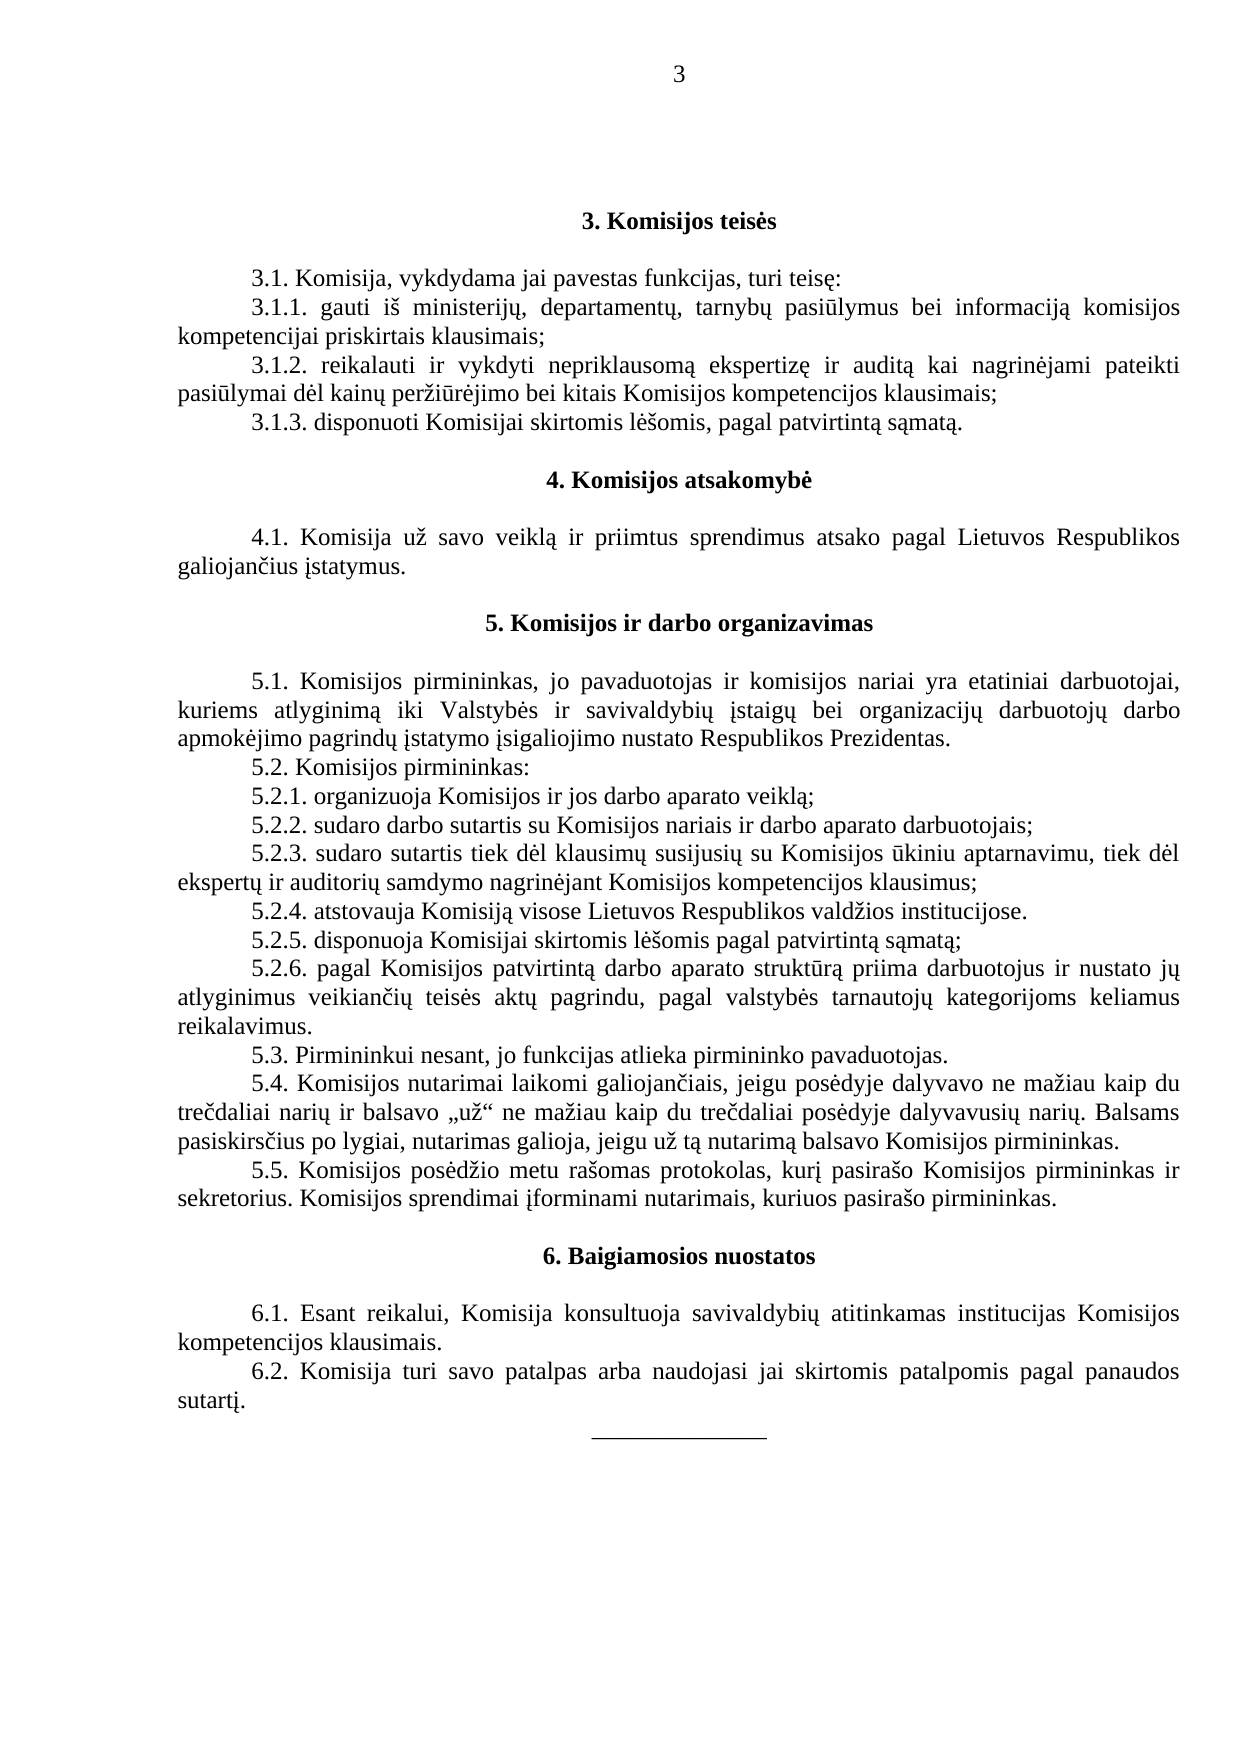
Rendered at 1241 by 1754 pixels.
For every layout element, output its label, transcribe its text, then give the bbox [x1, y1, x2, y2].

text 5.5. Komisijos posėdžio metu rašomas protokolas, kurį pasirašo Komisijos pirmininkas ir sekretorius. Komisijos sprendimai įforminami nutarimais, kuriuos pasirašo pirmininkas. [177, 1155, 1181, 1212]
text 4. Komisijos atsakomybė [177, 465, 1181, 493]
text 3. Komisijos teisės [177, 206, 1181, 235]
text ______________ [177, 1413, 1181, 1442]
text 5.2.6. pagal Komisijos patvirtintą darbo aparato struktūrą priima darbuotojus ir nustato jų atlyginimus veikiančių teisės aktų pagrindu, pagal valstybės tarnautojų kategorijoms keliamus reikalavimus. [177, 953, 1181, 1040]
text 5. Komisijos ir darbo organizavimas [177, 608, 1181, 637]
text 3.1.2. reikalauti ir vykdyti nepriklausomą ekspertizę ir auditą kai nagrinėjami pateikti pasiūlymai dėl kainų peržiūrėjimo bei kitais Komisijos kompetencijos klausimais; [177, 350, 1181, 407]
text 6. Baigiamosios nuostatos [177, 1241, 1181, 1270]
text 4.1. Komisija už savo veiklą ir priimtus sprendimus atsako pagal Lietuvos Respublikos galiojančius įstatymus. [177, 522, 1181, 580]
text 5.2.2. sudaro darbo sutartis su Komisijos nariais ir darbo aparato darbuotojais; [177, 810, 1181, 838]
text 6.2. Komisija turi savo patalpas arba naudojasi jai skirtomis patalpomis pagal panaudos sutartį. [177, 1356, 1181, 1413]
text 5.2.1. organizuoja Komisijos ir jos darbo aparato veiklą; [177, 781, 1181, 810]
text 5.3. Pirmininkui nesant, jo funkcijas atlieka pirmininko pavaduotojas. [177, 1040, 1181, 1068]
text 5.4. Komisijos nutarimai laikomi galiojančiais, jeigu posėdyje dalyvavo ne mažiau kaip du trečdaliai narių ir balsavo „už“ ne mažiau kaip du trečdaliai posėdyje dalyvavusių narių. Balsams pasiskirsčius po lygiai, nutarimas galioja, jeigu už tą nutarimą balsavo Komisijos pirmininkas. [177, 1068, 1181, 1155]
text 5.1. Komisijos pirmininkas, jo pavaduotojas ir komisijos nariai yra etatiniai darbuotojai, kuriems atlyginimą iki Valstybės ir savivaldybių įstaigų bei organizacijų darbuotojų darbo apmokėjimo pagrindų įstatymo įsigaliojimo nustato Respublikos Prezidentas. [177, 666, 1181, 752]
text 5.2.4. atstovauja Komisiją visose Lietuvos Respublikos valdžios institucijose. [177, 896, 1181, 925]
text 3.1.3. disponuoti Komisijai skirtomis lėšomis, pagal patvirtintą sąmatą. [177, 407, 1181, 436]
text 6.1. Esant reikalui, Komisija konsultuoja savivaldybių atitinkamas institucijas Komisijos kompetencijos klausimais. [177, 1298, 1181, 1356]
text 3.1.1. gauti iš ministerijų, departamentų, tarnybų pasiūlymus bei informaciją komisijos kompetencijai priskirtais klausimais; [177, 292, 1181, 350]
text 5.2.3. sudaro sutartis tiek dėl klausimų susijusių su Komisijos ūkiniu aptarnavimu, tiek dėl ekspertų ir auditorių samdymo nagrinėjant Komisijos kompetencijos klausimus; [177, 838, 1181, 896]
text 5.2.5. disponuoja Komisijai skirtomis lėšomis pagal patvirtintą sąmatą; [177, 925, 1181, 953]
text 3.1. Komisija, vykdydama jai pavestas funkcijas, turi teisę: [177, 263, 1181, 292]
text 5.2. Komisijos pirmininkas: [177, 752, 1181, 781]
